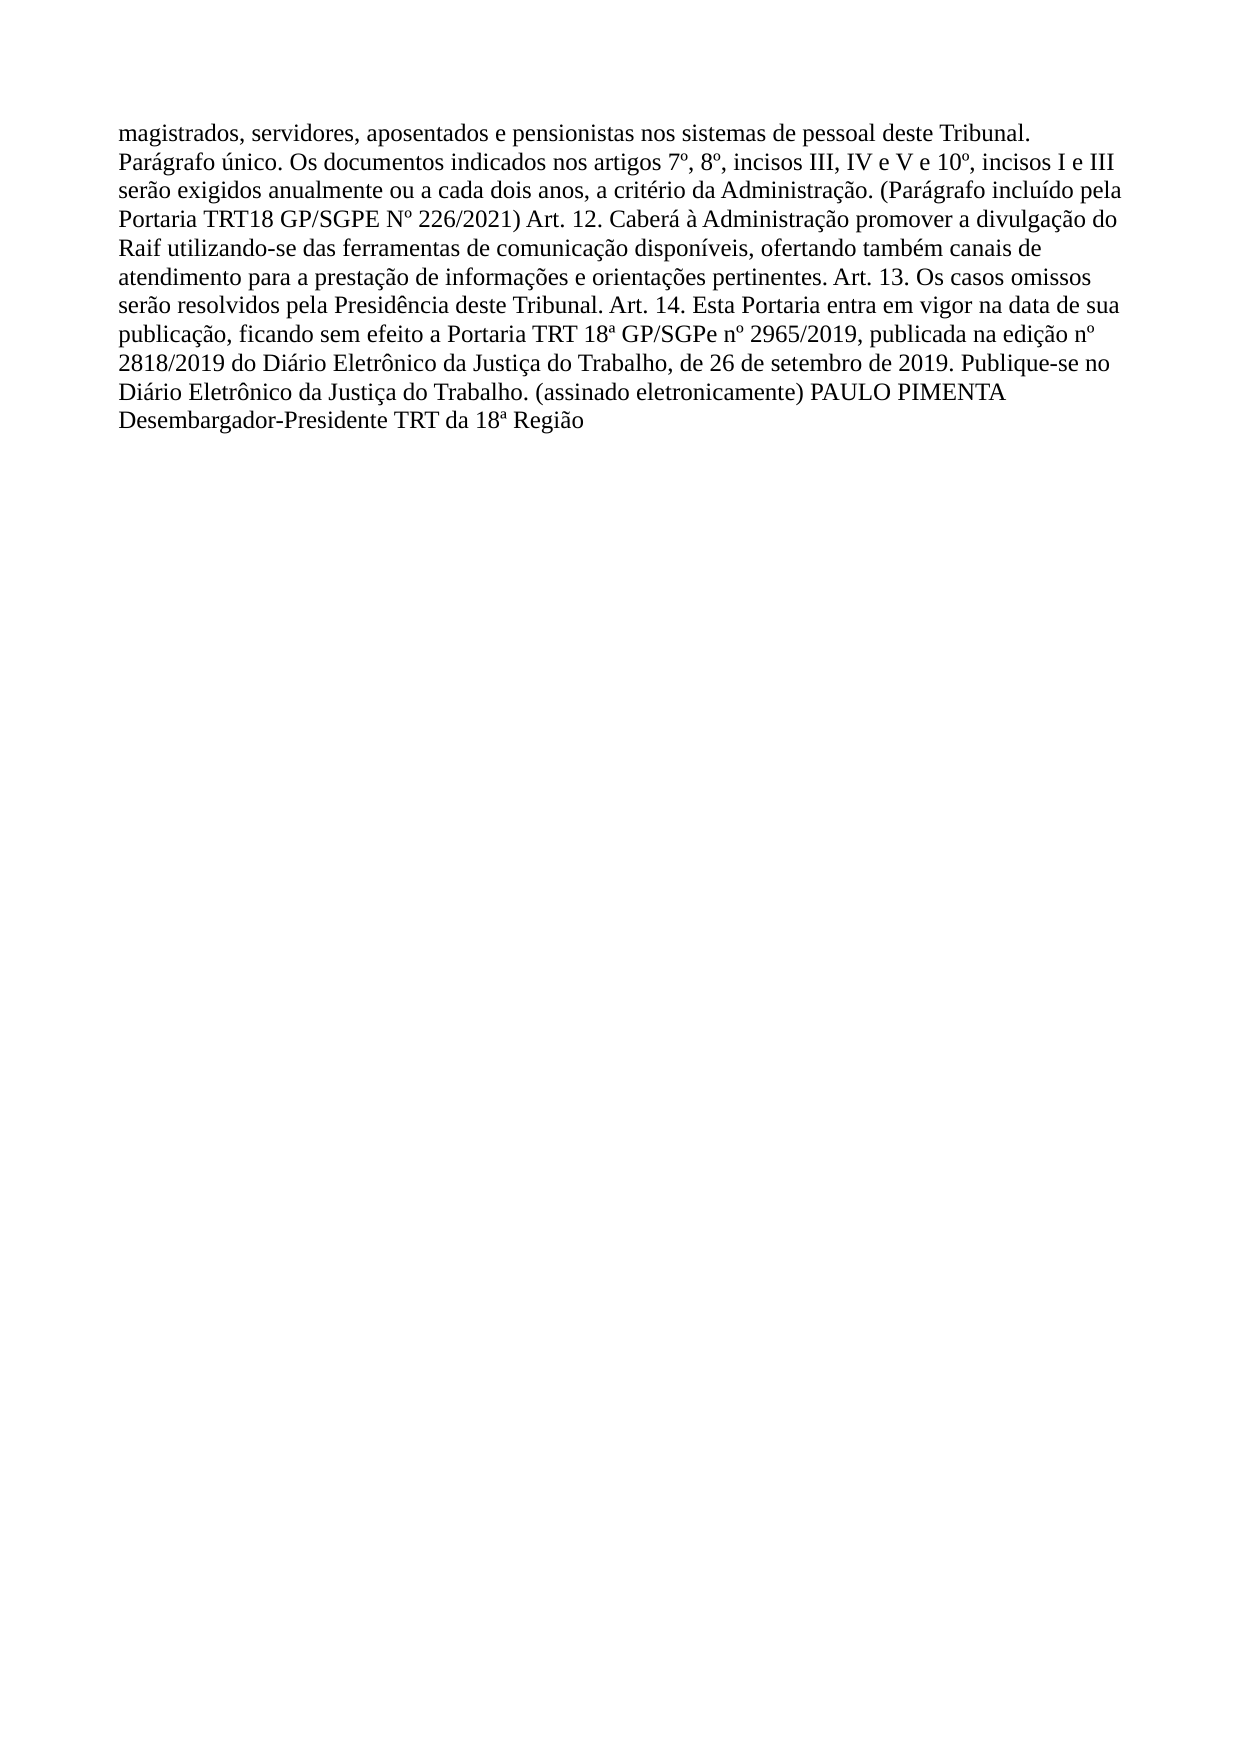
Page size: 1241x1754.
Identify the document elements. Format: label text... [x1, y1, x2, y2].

text magistrados, servidores, aposentados e pensionistas nos sistemas de pessoal deste Tribunal. Parágrafo único. Os documentos indicados nos artigos 7º, 8º, incisos III, IV e V e 10º, incisos I e III serão exigidos anualmente ou a cada dois anos, a critério da Administração. (Parágrafo incluído pela Portaria TRT18 GP/SGPE Nº 226/2021) Art. 12. Caberá à Administração promover a divulgação do Raif utilizando-se das ferramentas de comunicação disponíveis, ofertando também canais de atendimento para a prestação de informações e orientações pertinentes. Art. 13. Os casos omissos serão resolvidos pela Presidência deste Tribunal. Art. 14. Esta Portaria entra em vigor na data de sua publicação, ficando sem efeito a Portaria TRT 18ª GP/SGPe nº 2965/2019, publicada na edição nº 2818/2019 do Diário Eletrônico da Justiça do Trabalho, de 26 de setembro de 2019. Publique-se no Diário Eletrônico da Justiça do Trabalho. (assinado eletronicamente) PAULO PIMENTA Desembargador-Presidente TRT da 18ª Região [118, 118, 1122, 434]
